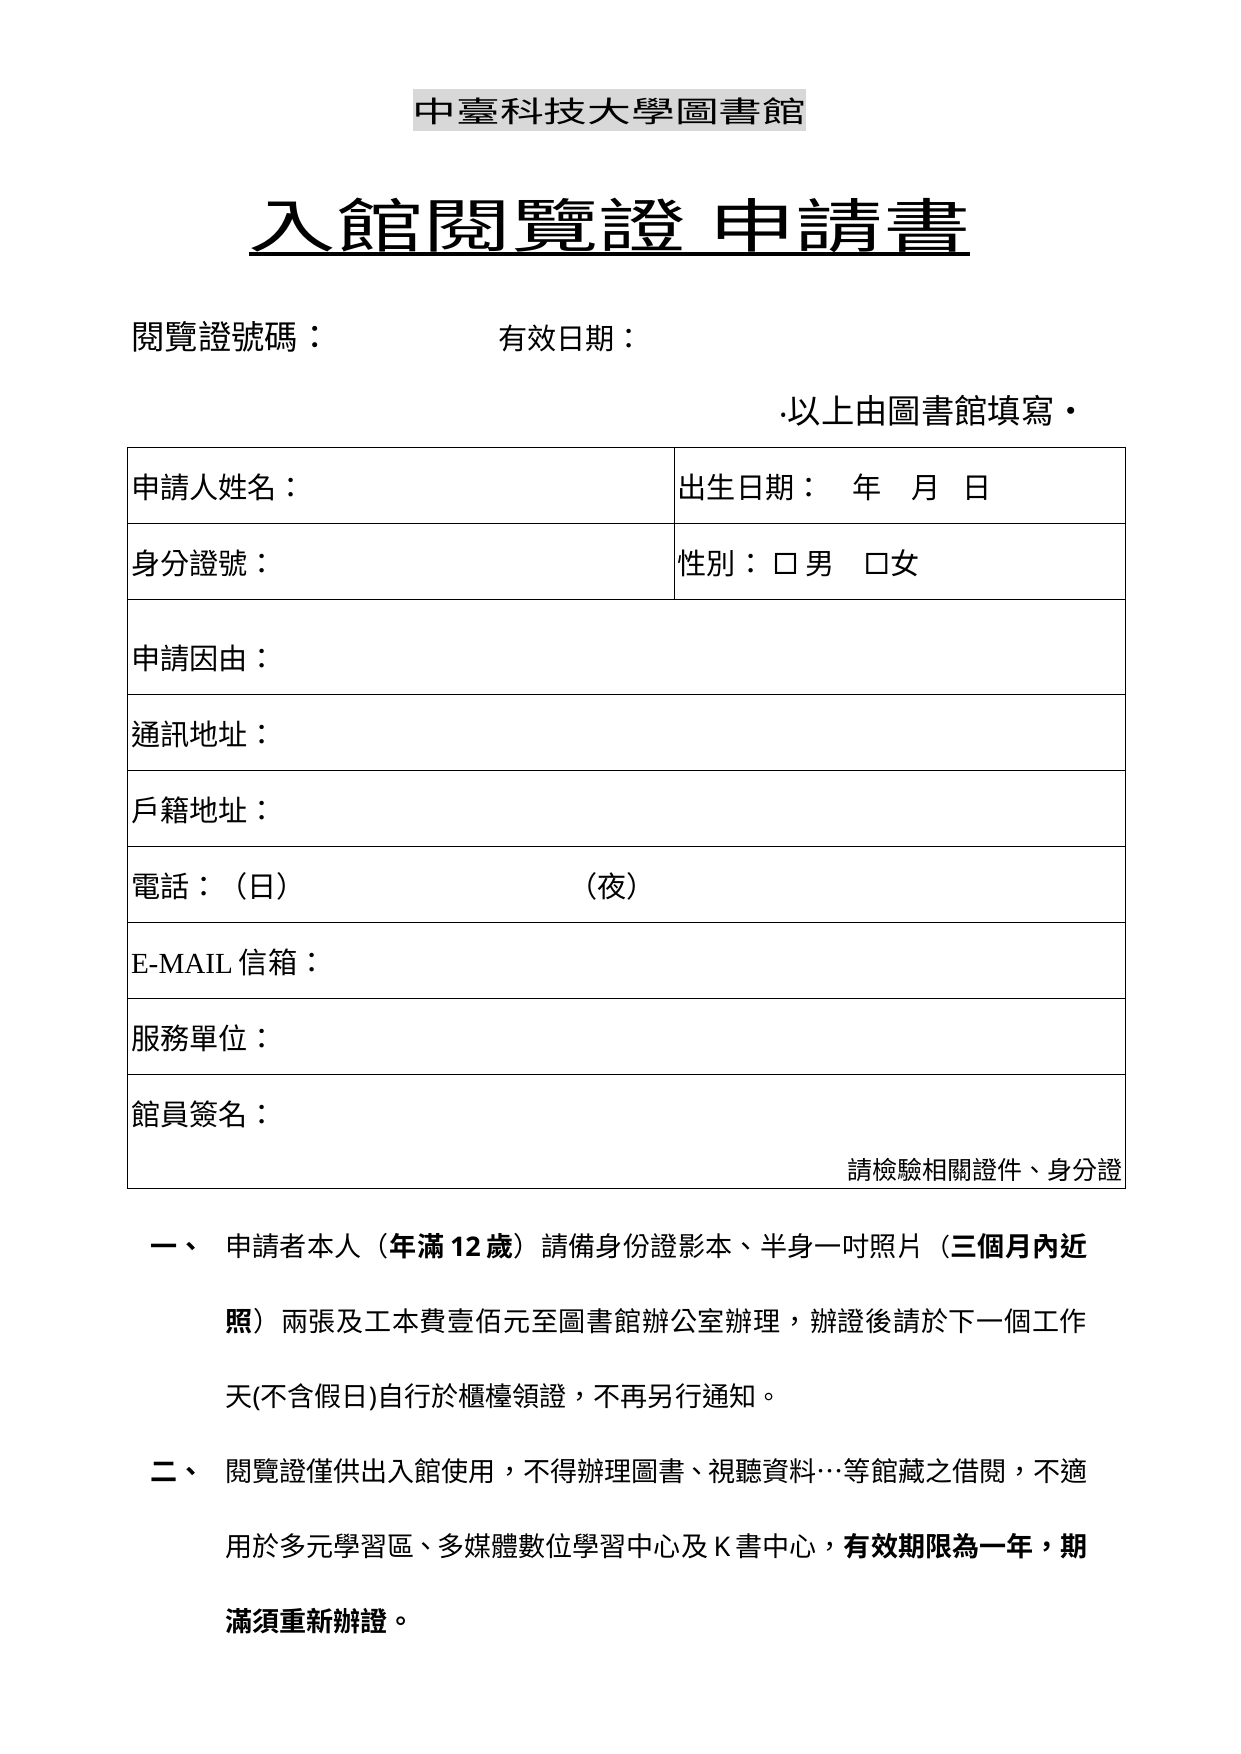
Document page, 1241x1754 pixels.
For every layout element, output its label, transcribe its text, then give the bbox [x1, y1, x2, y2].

table_cell 申請因由： [128, 600, 1125, 694]
list 閱覽證僅供出入館使用，不得辦理圖書、視聽資料…等館藏之借閱，不適用於多元學習區、多媒體數位學習中心及K書中心，有效期限為一年，期滿須重新辦證。 [150, 1432, 1087, 1657]
table_cell 服務單位： [128, 999, 1125, 1074]
text 入館閱覽證 申請書 [131, 166, 1087, 278]
text 閱覽證號碼： 有效日期： [131, 297, 1087, 372]
table_cell 館員簽名： 請檢驗相關證件、身分證 [128, 1075, 1125, 1188]
table_cell 電話：（日） （夜） [128, 847, 1125, 922]
text 中臺科技大學圖書館 [131, 72, 1087, 147]
table_header 申請人姓名： [128, 448, 674, 523]
table_cell 戶籍地址： [128, 771, 1125, 846]
table_cell E-MAIL信箱： [128, 923, 1125, 998]
table_cell 身分證號： [128, 524, 674, 599]
table_cell 通訊地址： [128, 695, 1125, 770]
text ‧以上由圖書館填寫‧ [131, 372, 1087, 447]
list 申請者本人（年滿12歲）請備身份證影本、半身一吋照片（三個月內近照）兩張及工本費壹佰元至圖書館辦公室辦理，辦證後請於下一個工作天(不含假日)自行於櫃檯領證，不再另行通知。 [150, 1207, 1087, 1432]
table_cell 性別：  男 女 [675, 524, 1125, 599]
table_header 出生日期： 年 月 日 [675, 448, 1125, 523]
